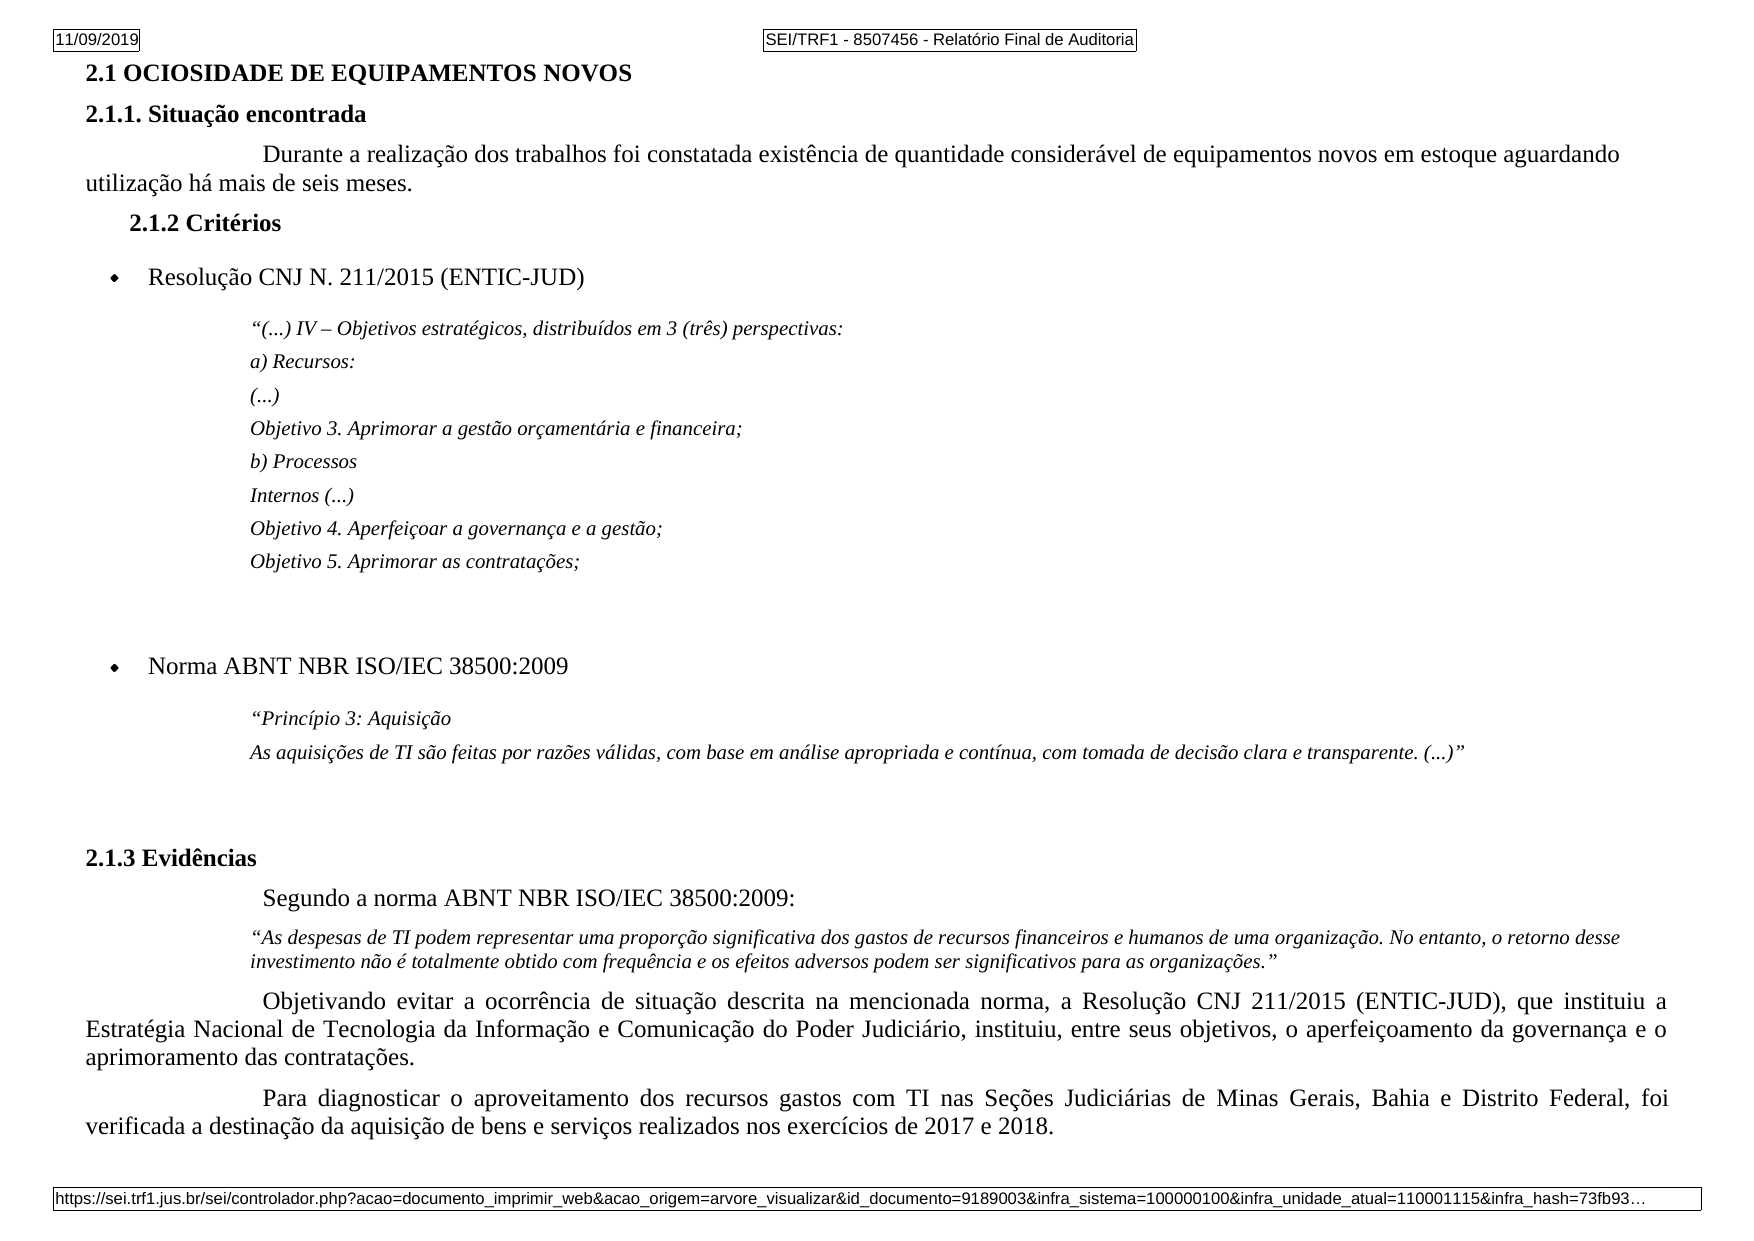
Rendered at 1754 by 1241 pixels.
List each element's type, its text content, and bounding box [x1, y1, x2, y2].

list Recursos: [250, 348, 1696, 373]
subtitle Evidências [85, 843, 1696, 871]
subtitle Critérios [129, 208, 1696, 237]
text Objetivo 3. Aprimorar a gestão orçamentária e financeira; [250, 416, 1696, 440]
text Segundo a norma ABNT NBR ISO/IEC 38500:2009: [262, 883, 1696, 912]
text “Princípio 3: Aquisição [250, 705, 1696, 729]
list Processos Internos (...) [250, 449, 431, 507]
text As aquisições de TI são feitas por razões válidas, com base em análise apropriada e contínua, com tomada de decisão clara e transparente. (...)” [250, 740, 1696, 764]
text Para diagnosticar o aproveitamento dos recursos gastos com TI nas Seções Judiciárias de Minas Gerais, Bahia e Distrito Federal, foi verificada a destinação da aquisição de bens e serviços realizados nos exercícios de 2017 e 2018. [85, 1083, 1671, 1140]
text “As despesas de TI podem representar uma proporção significativa dos gastos de recursos financeiros e humanos de uma organização. No entanto, o retorno desse investimento não é totalmente obtido com frequência e os efeitos adversos podem ser significativos para as organizações.” [250, 925, 1696, 973]
text “(...) IV – Objetivos estratégicos, distribuídos em 3 (três) perspectivas: [250, 316, 1696, 340]
text Objetivo 5. Aprimorar as contratações; [250, 549, 1696, 573]
text Objetivo 4. Aperfeiçoar a governança e a gestão; [250, 518, 1696, 540]
text (...) [250, 383, 1696, 407]
text Durante a realização dos trabalhos foi constatada existência de quantidade considerável de equipamentos novos em estoque aguardando utilização há mais de seis meses. [85, 140, 1696, 196]
text Resolução CNJ N. 211/2015 (ENTIC-JUD) [148, 262, 1696, 290]
list OCIOSIDADE DE EQUIPAMENTOS NOVOS [85, 58, 1696, 87]
text Norma ABNT NBR ISO/IEC 38500:2009 [148, 651, 1696, 680]
list Situação encontrada [85, 99, 1696, 128]
text Objetivando evitar a ocorrência de situação descrita na mencionada norma, a Resolução CNJ 211/2015 (ENTIC-JUD), que instituiu a Estratégia Nacional de Tecnologia da Informação e Comunicação do Poder Judiciário, instituiu, entre seus objetivos, o aperfeiçoamento da governança e o aprimoramento das contratações. [85, 987, 1670, 1071]
